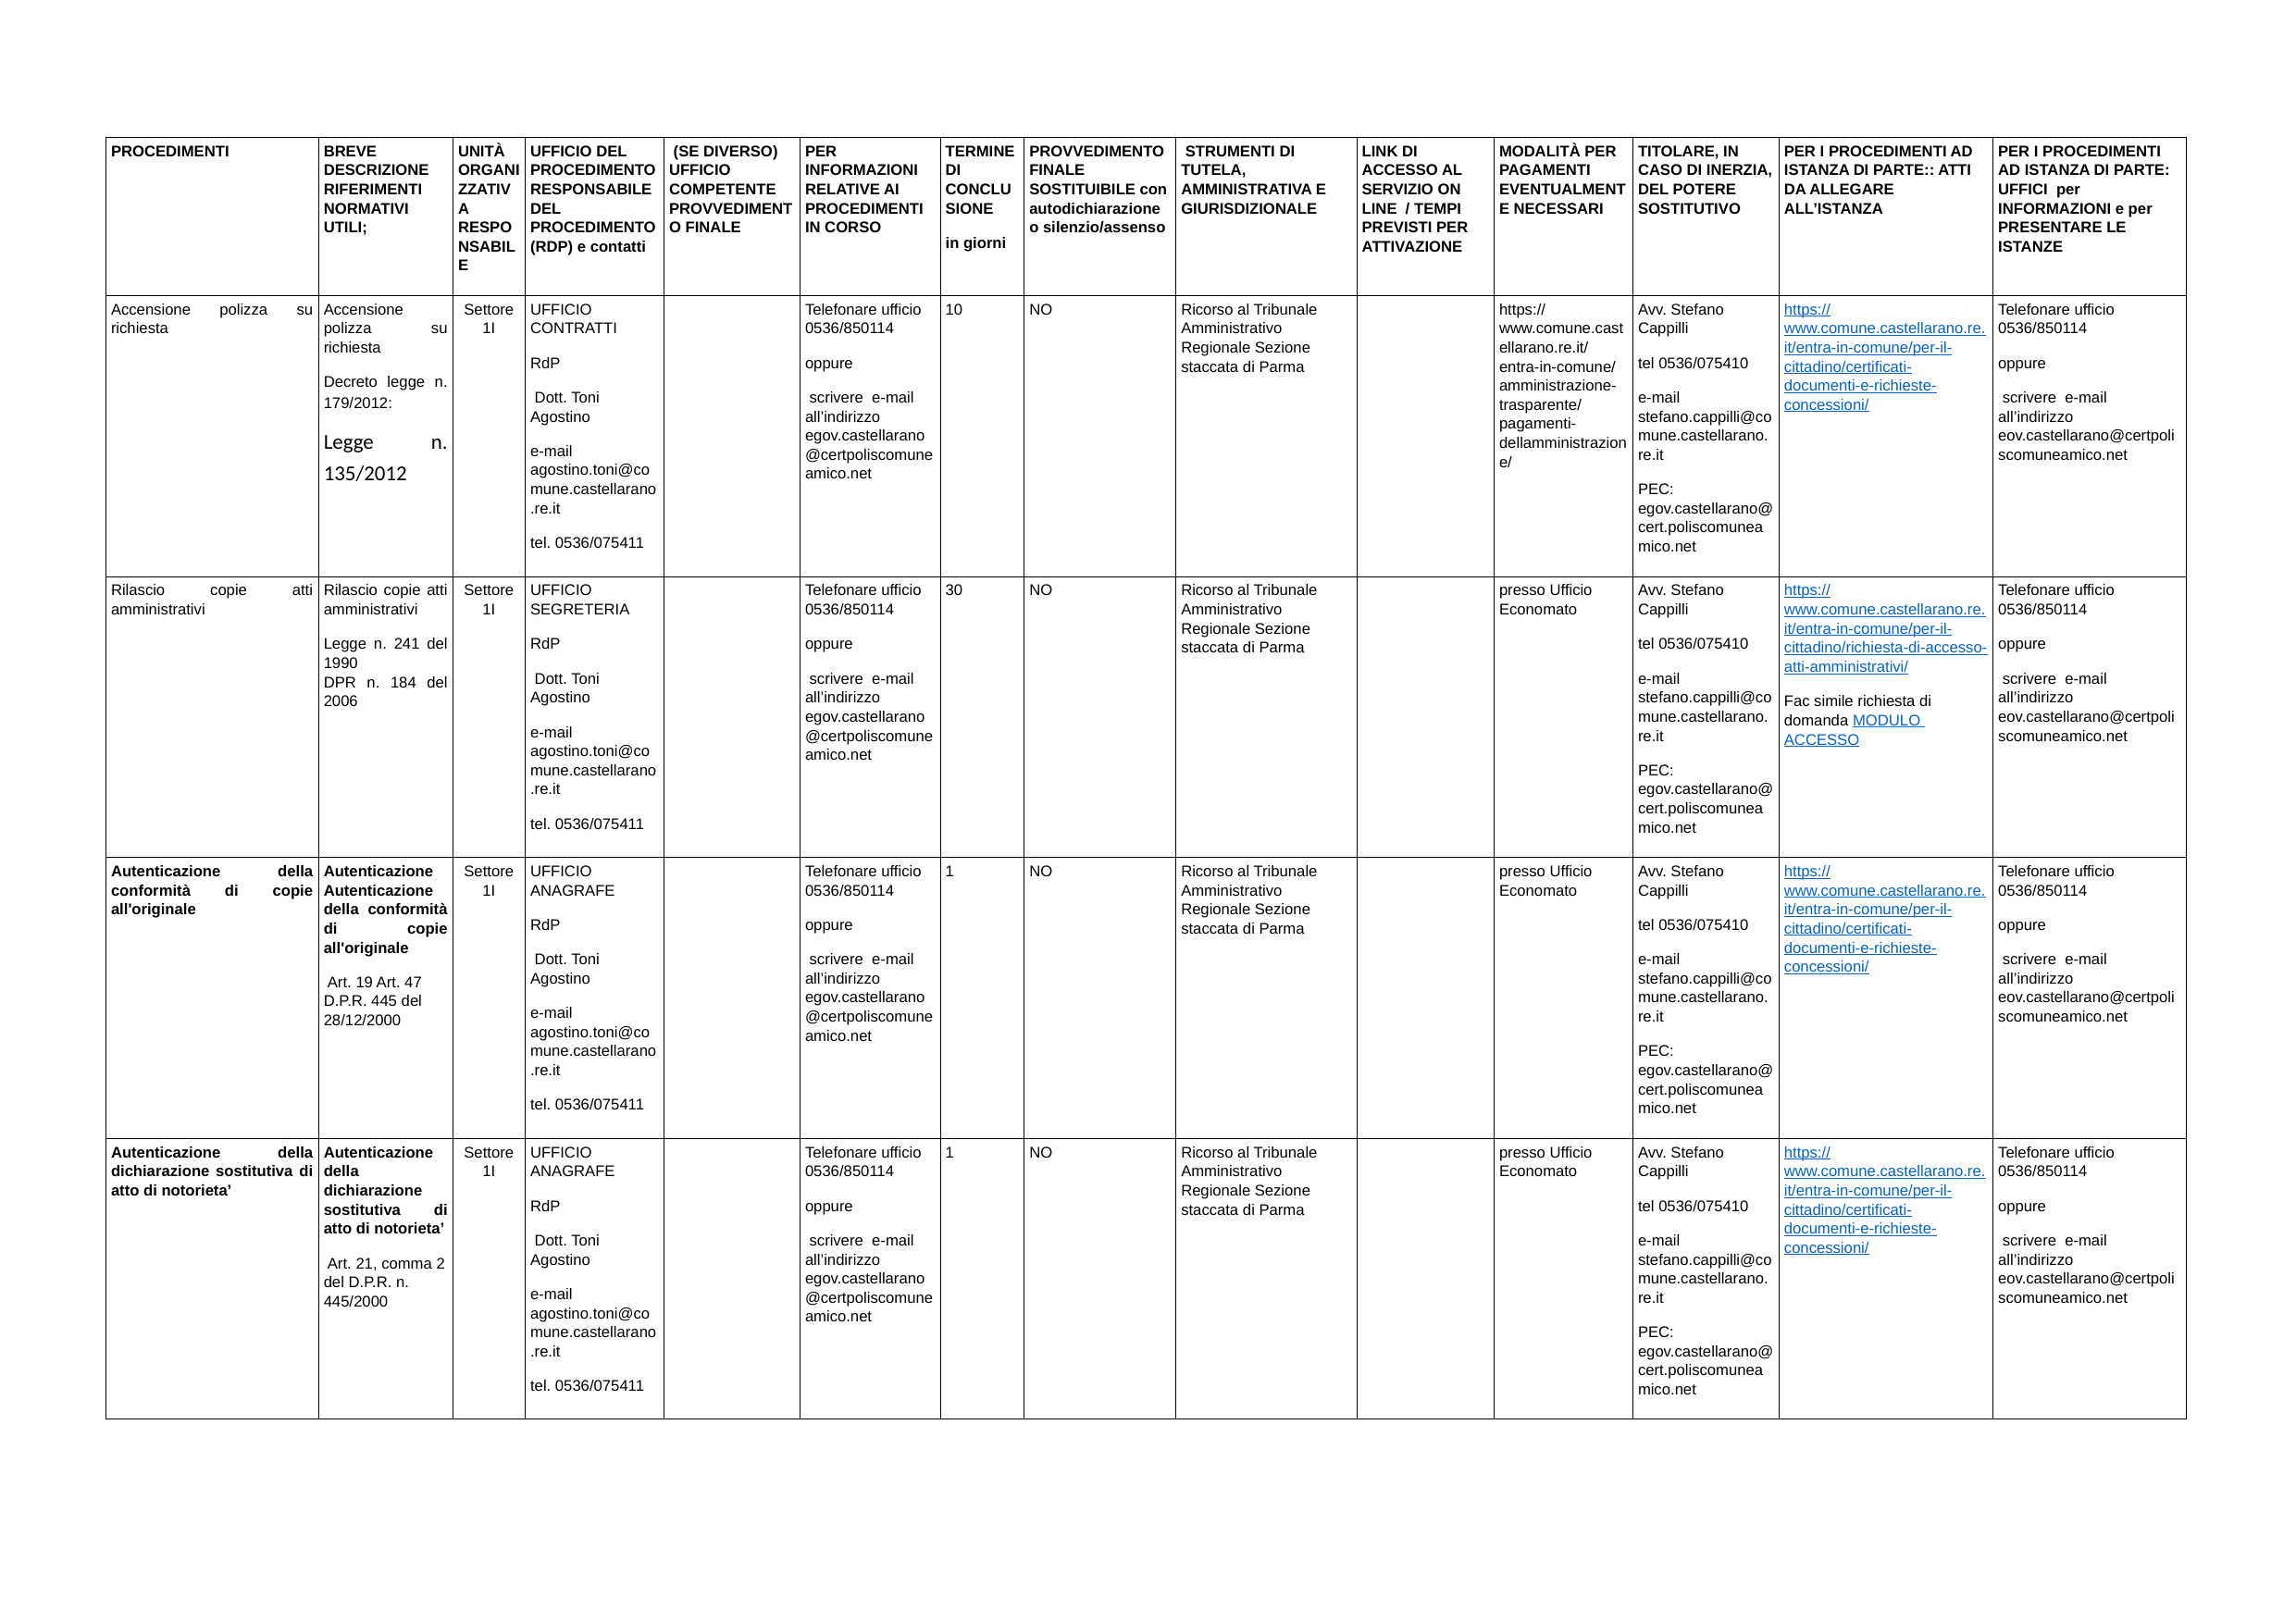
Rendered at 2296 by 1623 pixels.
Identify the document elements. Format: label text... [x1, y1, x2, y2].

table_cell [1358, 1139, 1494, 1419]
table_cell NO [1024, 1139, 1175, 1419]
table_cell Telefonare ufficio 0536/850114 oppure scrivere e-mail all’indirizzo egov.castellarano@certpoliscomuneamico.net [800, 858, 940, 1138]
table_cell https://www.comune.castellarano.re.it/entra-in-comune/per-il-cittadino/certificati-documenti-e-richieste-concessioni/ [1780, 296, 1992, 576]
table_header TERMINE DI CONCLUSIONE in giorni [941, 138, 1024, 295]
table_cell [1358, 296, 1494, 576]
table_header UNITÀ ORGANIZZATIVA RESPONSABILE [453, 138, 525, 295]
table_cell Settore 1I [453, 1139, 525, 1419]
table_cell https://www.comune.castellarano.re.it/entra-in-comune/per-il-cittadino/richiesta-di-accesso-atti-amministrativi/ Fac simile richiesta di domanda MODULO ACCESSO [1780, 577, 1992, 857]
table_cell Avv. Stefano Cappilli tel 0536/075410 e-mail stefano.cappilli@comune.castellarano.re.it PEC: egov.castellarano@cert.poliscomuneamico.net [1633, 296, 1779, 576]
table_cell Autenticazione della dichiarazione sostitutiva di atto di notorieta’ Art. 21, comma 2 del D.P.R. n. 445/2000 [319, 1139, 453, 1419]
table_cell Autenticazione della conformità di copie all'originale [106, 858, 318, 1138]
table_cell Autenticazione Autenticazione della conformità di copie all'originale Art. 19 Art. 47 D.P.R. 445 del 28/12/2000 [319, 858, 453, 1138]
table_cell [664, 1139, 800, 1419]
table_header BREVE DESCRIZIONE RIFERIMENTI NORMATIVI UTILI; [319, 138, 453, 295]
table_header UFFICIO DEL PROCEDIMENTO RESPONSABILE DEL PROCEDIMENTO (RDP) e contatti [526, 138, 664, 295]
table_cell Accensione polizza su richiesta [106, 296, 318, 576]
table_cell 30 [941, 577, 1024, 857]
table_cell UFFICIO ANAGRAFE RdP Dott. Toni Agostino e-mail agostino.toni@comune.castellarano.re.it tel. 0536/075411 [526, 858, 664, 1138]
table_cell 10 [941, 296, 1024, 576]
table_cell Rilascio copie atti amministrativi Legge n. 241 del 1990 DPR n. 184 del 2006 [319, 577, 453, 857]
table_cell [664, 858, 800, 1138]
table_header PROVVEDIMENTO FINALE SOSTITUIBILE con autodichiarazione o silenzio/assenso [1024, 138, 1175, 295]
table_cell Telefonare ufficio 0536/850114 oppure scrivere e-mail all’indirizzo eov.castellarano@certpoliscomuneamico.net [1993, 858, 2186, 1138]
table_cell Rilascio copie atti amministrativi [106, 577, 318, 857]
table_cell Telefonare ufficio 0536/850114 oppure scrivere e-mail all’indirizzo eov.castellarano@certpoliscomuneamico.net [1993, 296, 2186, 576]
table_cell Telefonare ufficio 0536/850114 oppure scrivere e-mail all’indirizzo egov.castellarano@certpoliscomuneamico.net [800, 577, 940, 857]
table_cell UFFICIO SEGRETERIA RdP Dott. Toni Agostino e-mail agostino.toni@comune.castellarano.re.it tel. 0536/075411 [526, 577, 664, 857]
table_cell presso Ufficio Economato [1495, 858, 1632, 1138]
table_cell NO [1024, 858, 1175, 1138]
table_cell Autenticazione della dichiarazione sostitutiva di atto di notorieta’ [106, 1139, 318, 1419]
table_header STRUMENTI DI TUTELA, AMMINISTRATIVA E GIURISDIZIONALE [1176, 138, 1357, 295]
table_cell Settore 1I [453, 577, 525, 857]
table_cell Settore 1I [453, 858, 525, 1138]
table_cell Ricorso al Tribunale Amministrativo Regionale Sezione staccata di Parma [1176, 577, 1357, 857]
table_cell Avv. Stefano Cappilli tel 0536/075410 e-mail stefano.cappilli@comune.castellarano.re.it PEC: egov.castellarano@cert.poliscomuneamico.net [1633, 577, 1779, 857]
table_cell [1358, 858, 1494, 1138]
table_cell presso Ufficio Economato [1495, 577, 1632, 857]
table_cell Ricorso al Tribunale Amministrativo Regionale Sezione staccata di Parma [1176, 858, 1357, 1138]
table_cell Avv. Stefano Cappilli tel 0536/075410 e-mail stefano.cappilli@comune.castellarano.re.it PEC: egov.castellarano@cert.poliscomuneamico.net [1633, 1139, 1779, 1419]
table_cell Telefonare ufficio 0536/850114 oppure scrivere e-mail all’indirizzo eov.castellarano@certpoliscomuneamico.net [1993, 1139, 2186, 1419]
table_cell UFFICIO CONTRATTI RdP Dott. Toni Agostino e-mail agostino.toni@comune.castellarano.re.it tel. 0536/075411 [526, 296, 664, 576]
table_cell [664, 296, 800, 576]
table_cell https://www.comune.castellarano.re.it/entra-in-comune/amministrazione-trasparente/pagamenti-dellamministrazione/ [1495, 296, 1632, 576]
table_cell Settore 1I [453, 296, 525, 576]
table_header PER I PROCEDIMENTI AD ISTANZA DI PARTE: UFFICI per INFORMAZIONI e per PRESENTARE LE ISTANZE [1993, 138, 2186, 295]
table_cell Ricorso al Tribunale Amministrativo Regionale Sezione staccata di Parma [1176, 296, 1357, 576]
table_cell Telefonare ufficio 0536/850114 oppure scrivere e-mail all’indirizzo egov.castellarano@certpoliscomuneamico.net [800, 296, 940, 576]
table_header MODALITÀ PER PAGAMENTI EVENTUALMENTE NECESSARI [1495, 138, 1632, 295]
table_cell Accensione polizza su richiesta Decreto legge n. 179/2012: Legge n. 135/2012 [319, 296, 453, 576]
table_cell https://www.comune.castellarano.re.it/entra-in-comune/per-il-cittadino/certificati-documenti-e-richieste-concessioni/ [1780, 858, 1992, 1138]
table_cell 1 [941, 858, 1024, 1138]
table_header PER I PROCEDIMENTI AD ISTANZA DI PARTE:: ATTI DA ALLEGARE ALL’ISTANZA [1780, 138, 1992, 295]
table_header LINK DI ACCESSO AL SERVIZIO ON LINE / TEMPI PREVISTI PER ATTIVAZIONE [1358, 138, 1494, 295]
table_cell [664, 577, 800, 857]
table_cell NO [1024, 296, 1175, 576]
table_header PER INFORMAZIONI RELATIVE AI PROCEDIMENTI IN CORSO [800, 138, 940, 295]
table_header TITOLARE, IN CASO DI INERZIA, DEL POTERE SOSTITUTIVO [1633, 138, 1779, 295]
table_cell [1358, 577, 1494, 857]
table_header (SE DIVERSO) UFFICIO COMPETENTE PROVVEDIMENTO FINALE [664, 138, 800, 295]
table_cell Telefonare ufficio 0536/850114 oppure scrivere e-mail all’indirizzo egov.castellarano@certpoliscomuneamico.net [800, 1139, 940, 1419]
table_cell Avv. Stefano Cappilli tel 0536/075410 e-mail stefano.cappilli@comune.castellarano.re.it PEC: egov.castellarano@cert.poliscomuneamico.net [1633, 858, 1779, 1138]
table_cell Ricorso al Tribunale Amministrativo Regionale Sezione staccata di Parma [1176, 1139, 1357, 1419]
table_cell presso Ufficio Economato [1495, 1139, 1632, 1419]
table_cell 1 [941, 1139, 1024, 1419]
table_cell Telefonare ufficio 0536/850114 oppure scrivere e-mail all’indirizzo eov.castellarano@certpoliscomuneamico.net [1993, 577, 2186, 857]
table_cell https://www.comune.castellarano.re.it/entra-in-comune/per-il-cittadino/certificati-documenti-e-richieste-concessioni/ [1780, 1139, 1992, 1419]
table_cell NO [1024, 577, 1175, 857]
table_cell UFFICIO ANAGRAFE RdP Dott. Toni Agostino e-mail agostino.toni@comune.castellarano.re.it tel. 0536/075411 [526, 1139, 664, 1419]
table_header PROCEDIMENTI [106, 138, 318, 295]
